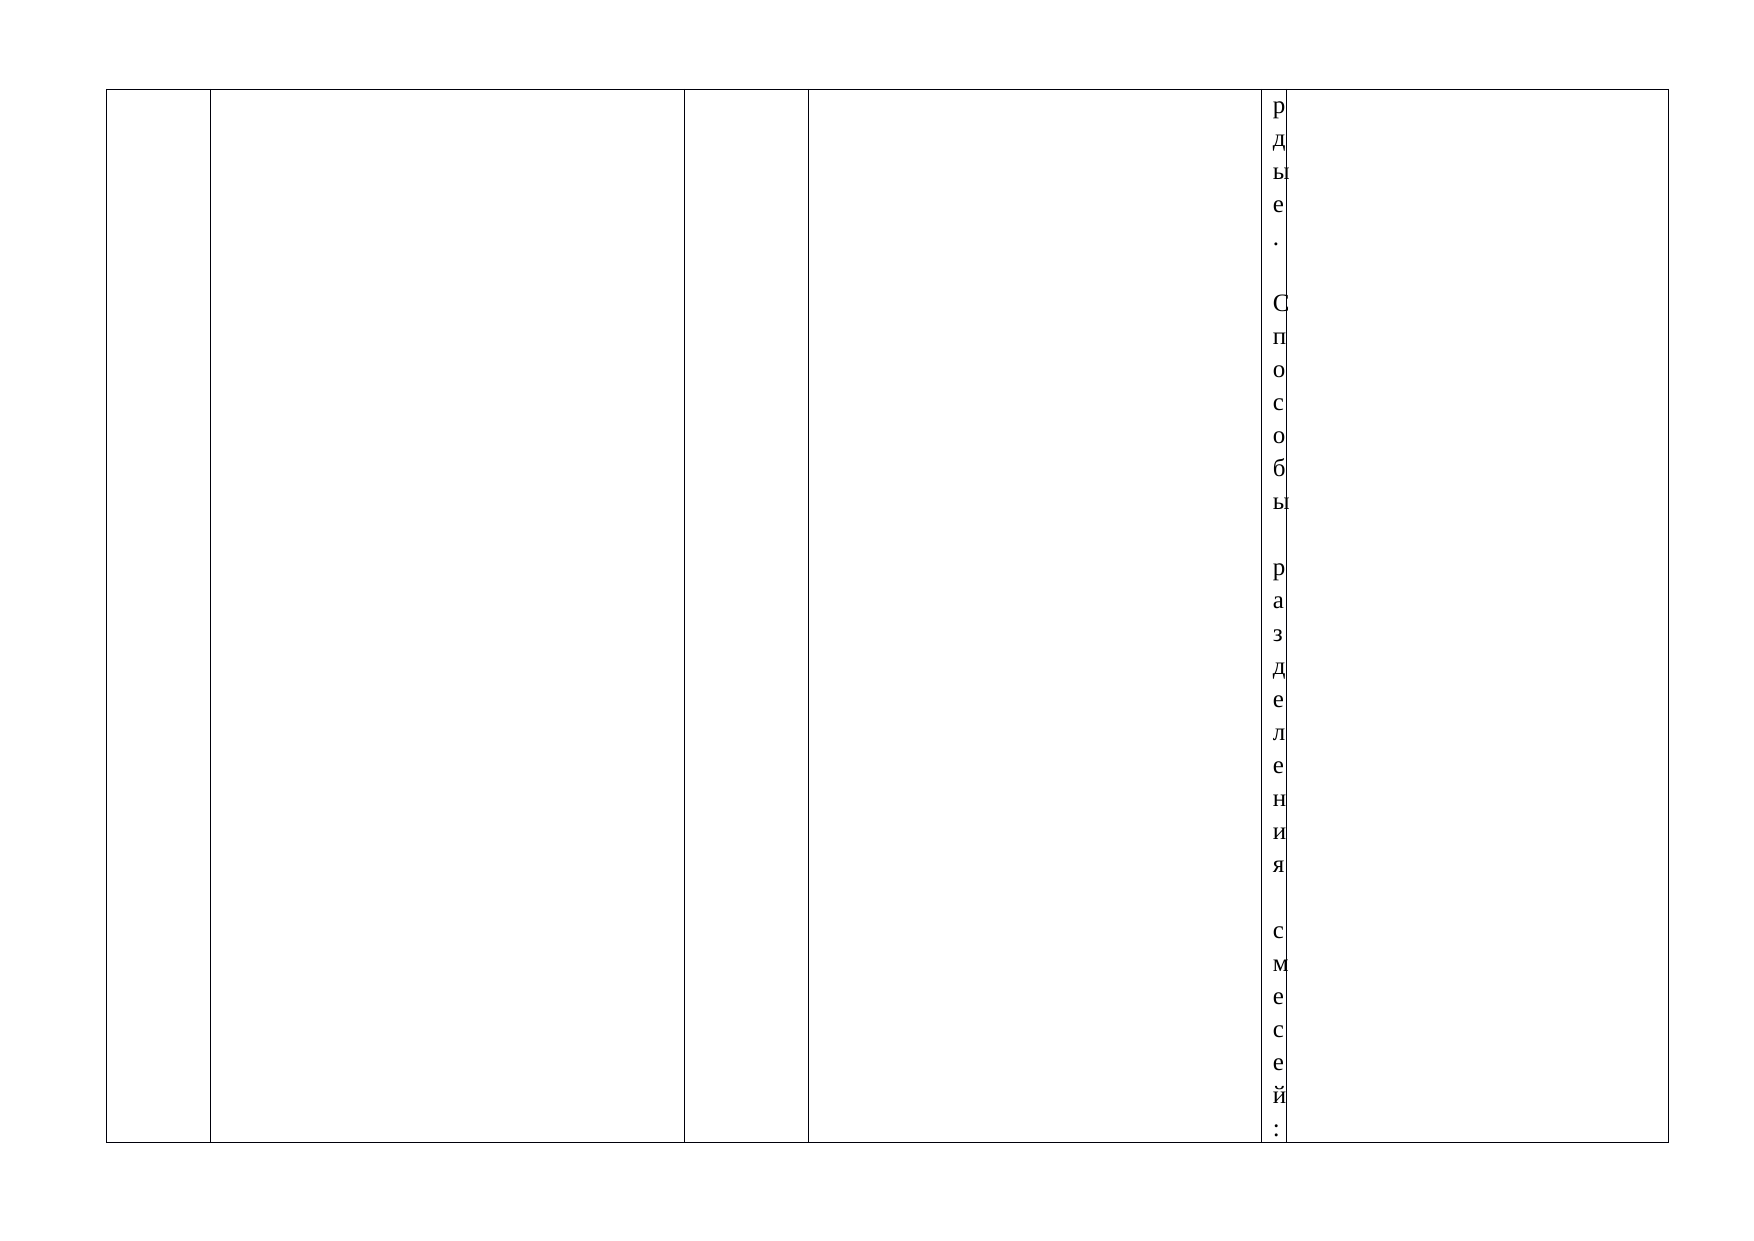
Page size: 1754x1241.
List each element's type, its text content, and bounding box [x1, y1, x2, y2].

table_cell [809, 90, 1261, 1142]
table_cell [685, 90, 808, 1142]
table_cell Дискуссия, обсуждение, химический эксперимент Демонстрации. Разделение двух несмешивающихся жидкостей с помощью делительной воронки. Дистиллятор и его работа. Установка для фильтрования и её работа. Установка для выпаривания и её работа. Коллекция бытовых приборов для фильтрования воздуха. Разделение красящего вещества фломастера с помощью бумажной хроматографии. Лабораторные опыты. 3. Ознакомление с минералами, образующими гранит. 4. Приготовление гетерогенной смеси порошков серы и железа и их разделение. [1287, 90, 1668, 1142]
table_cell [107, 90, 210, 1142]
table_cell Физические явления. Чистые вещества и смеси. Гомогенные и гетерогенные смеси. Смеси газообразные, жидкие и твёрдые. Способы разделения смесей: перегонка, или дистилляция, отстаивание, фильтрование, кристаллизация или выпаривание. Хроматография. Применение этих способов в лабораторной практике, на производстве и в быту. [1262, 90, 1286, 1142]
table_cell [211, 90, 684, 1142]
